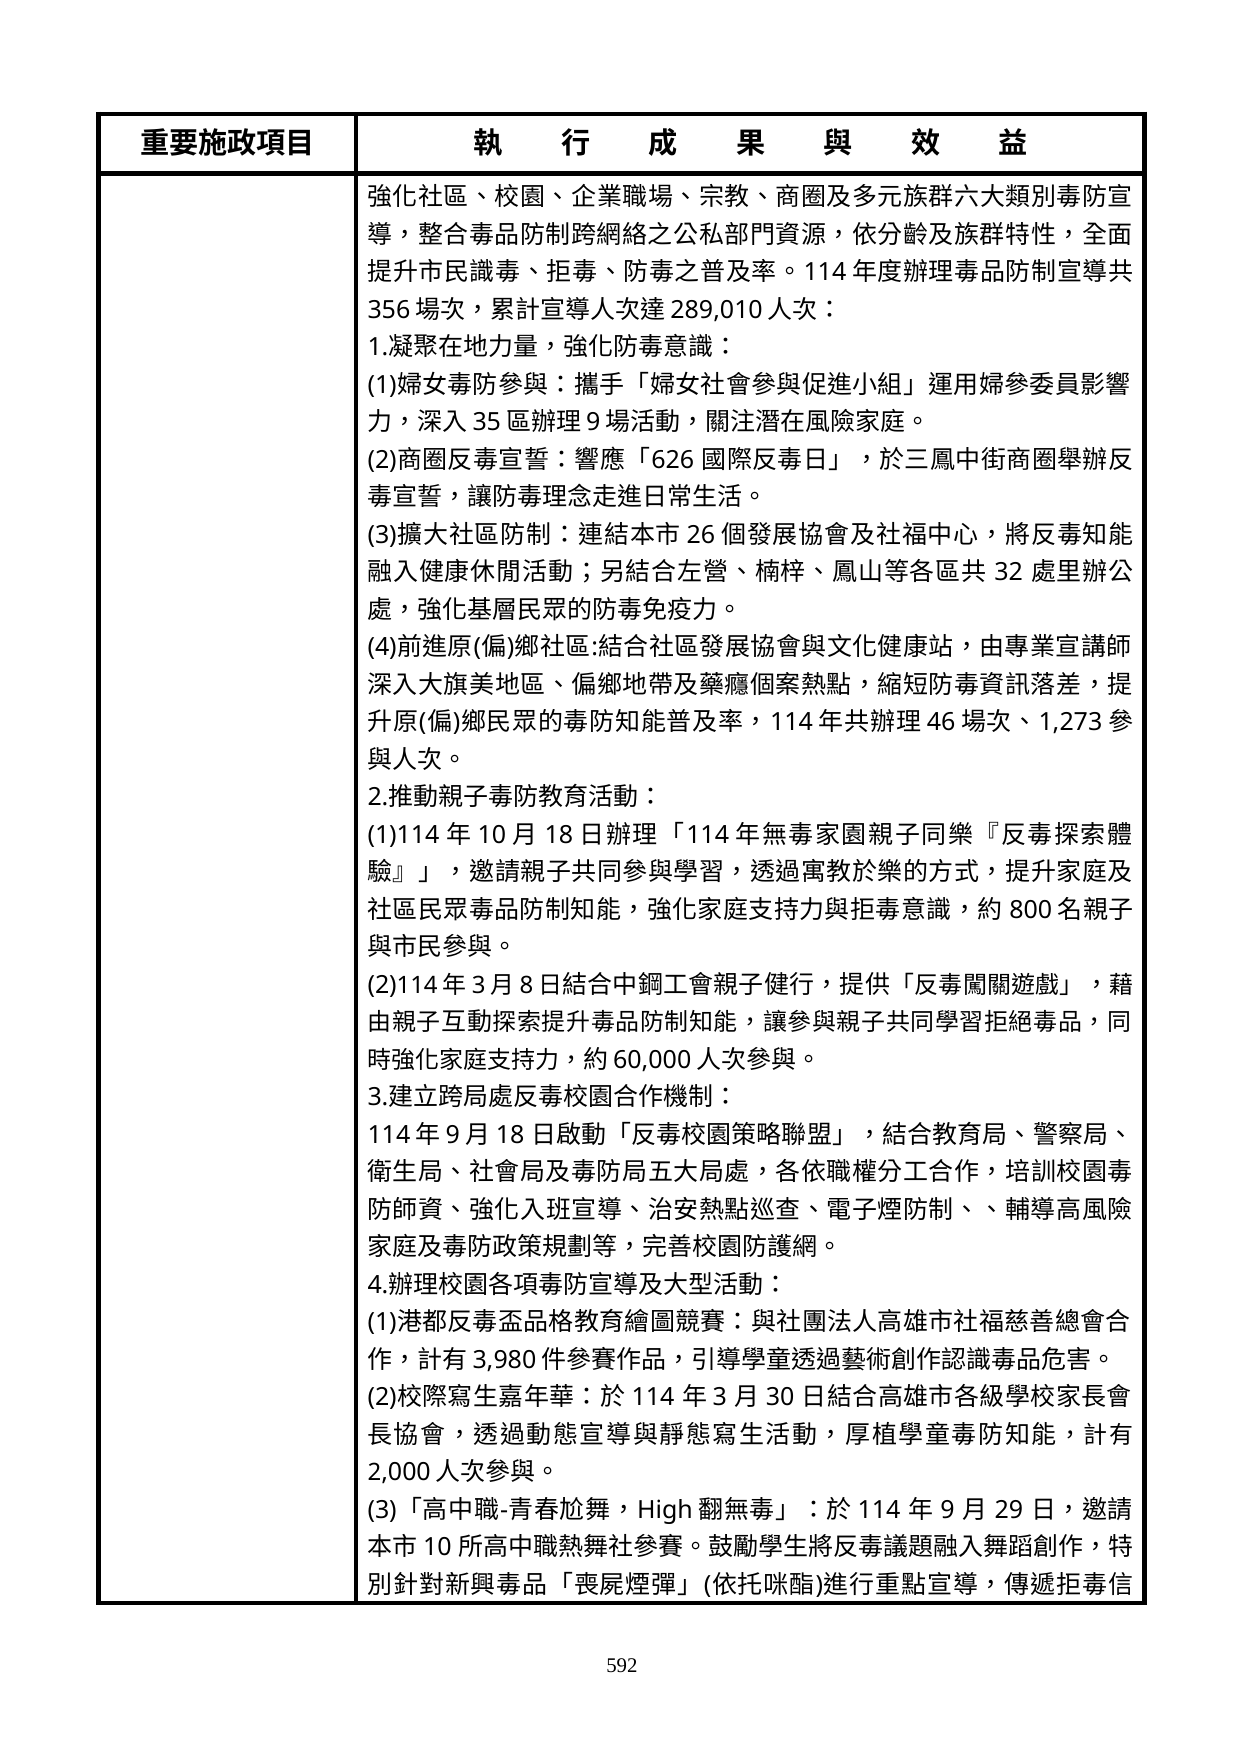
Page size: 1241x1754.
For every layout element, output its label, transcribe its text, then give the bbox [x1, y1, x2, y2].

table_cell [101, 176, 354, 1601]
table_header 重要施政項目 [101, 116, 354, 171]
table_cell 強化社區、校園、企業職場、宗教、商圈及多元族群六大類別毒防宣導，整合毒品防制跨網絡之公私部門資源，依分齡及族群特性，全面提升市民識毒、拒毒、防毒之普及率。114年度辦理毒品防制宣導共356場次，累計宣導人次達289,010人次： 1.凝聚在地力量，強化防毒意識： (1)婦女毒防參與：攜手「婦女社會參與促進小組」運用婦參委員影響力，深入35區辦理9場活動，關注潛在風險家庭。 (2)商圈反毒宣誓：響應「626 國際反毒日」，於三鳳中街商圈舉辦反毒宣誓，讓防毒理念走進日常生活。 (3)擴大社區防制：連結本市26個發展協會及社福中心，將反毒知能融入健康休閒活動；另結合左營、楠梓、鳳山等各區共 32 處里辦公處，強化基層民眾的防毒免疫力。 (4)前進原(偏)鄉社區:結合社區發展協會與文化健康站，由專業宣講師深入大旗美地區、偏鄉地帶及藥癮個案熱點，縮短防毒資訊落差，提升原(偏)鄉民眾的毒防知能普及率，114年共辦理46場次、1,273參與人次。 2.推動親子毒防教育活動： (1)114年10月18日辦理「114年無毒家園親子同樂『反毒探索體驗』」，邀請親子共同參與學習，透過寓教於樂的方式，提升家庭及社區民眾毒品防制知能，強化家庭支持力與拒毒意識，約800名親子與市民參與。 (2)114年3月8日結合中鋼工會親子健行，提供「反毒闖關遊戲」，藉由親子互動探索提升毒品防制知能，讓參與親子共同學習拒絕毒品，同時強化家庭支持力，約60,000人次參與。 3.建立跨局處反毒校園合作機制： 114年9月 18 日啟動「反毒校園策略聯盟」，結合教育局、警察局、衛生局、社會局及毒防局五大局處，各依職權分工合作，培訓校園毒防師資、強化入班宣導、治安熱點巡查、電子煙防制、、輔導高風險家庭及毒防政策規劃等，完善校園防護網。 4.辦理校園各項毒防宣導及大型活動： (1)港都反毒盃品格教育繪圖競賽：與社團法人高雄市社福慈善總會合作，計有3,980件參賽作品，引導學童透過藝術創作認識毒品危害。 (2)校際寫生嘉年華：於114 年3 月 30 日結合高雄市各級學校家長會長協會，透過動態宣導與靜態寫生活動，厚植學童毒防知能，計有2,000人次參與。 (3)「高中職-青春尬舞，High翻無毒」：於114 年 9 月 29 日，邀請本市 10 所高中職熱舞社參賽。鼓勵學生將反毒議題融入舞蹈創作，特別針對新興毒品「喪屍煙彈」(依托咪酯)進行重點宣導，傳遞拒毒信 [358, 176, 1142, 1601]
table_header 執 行 成 果 與 效 益 [358, 116, 1142, 171]
